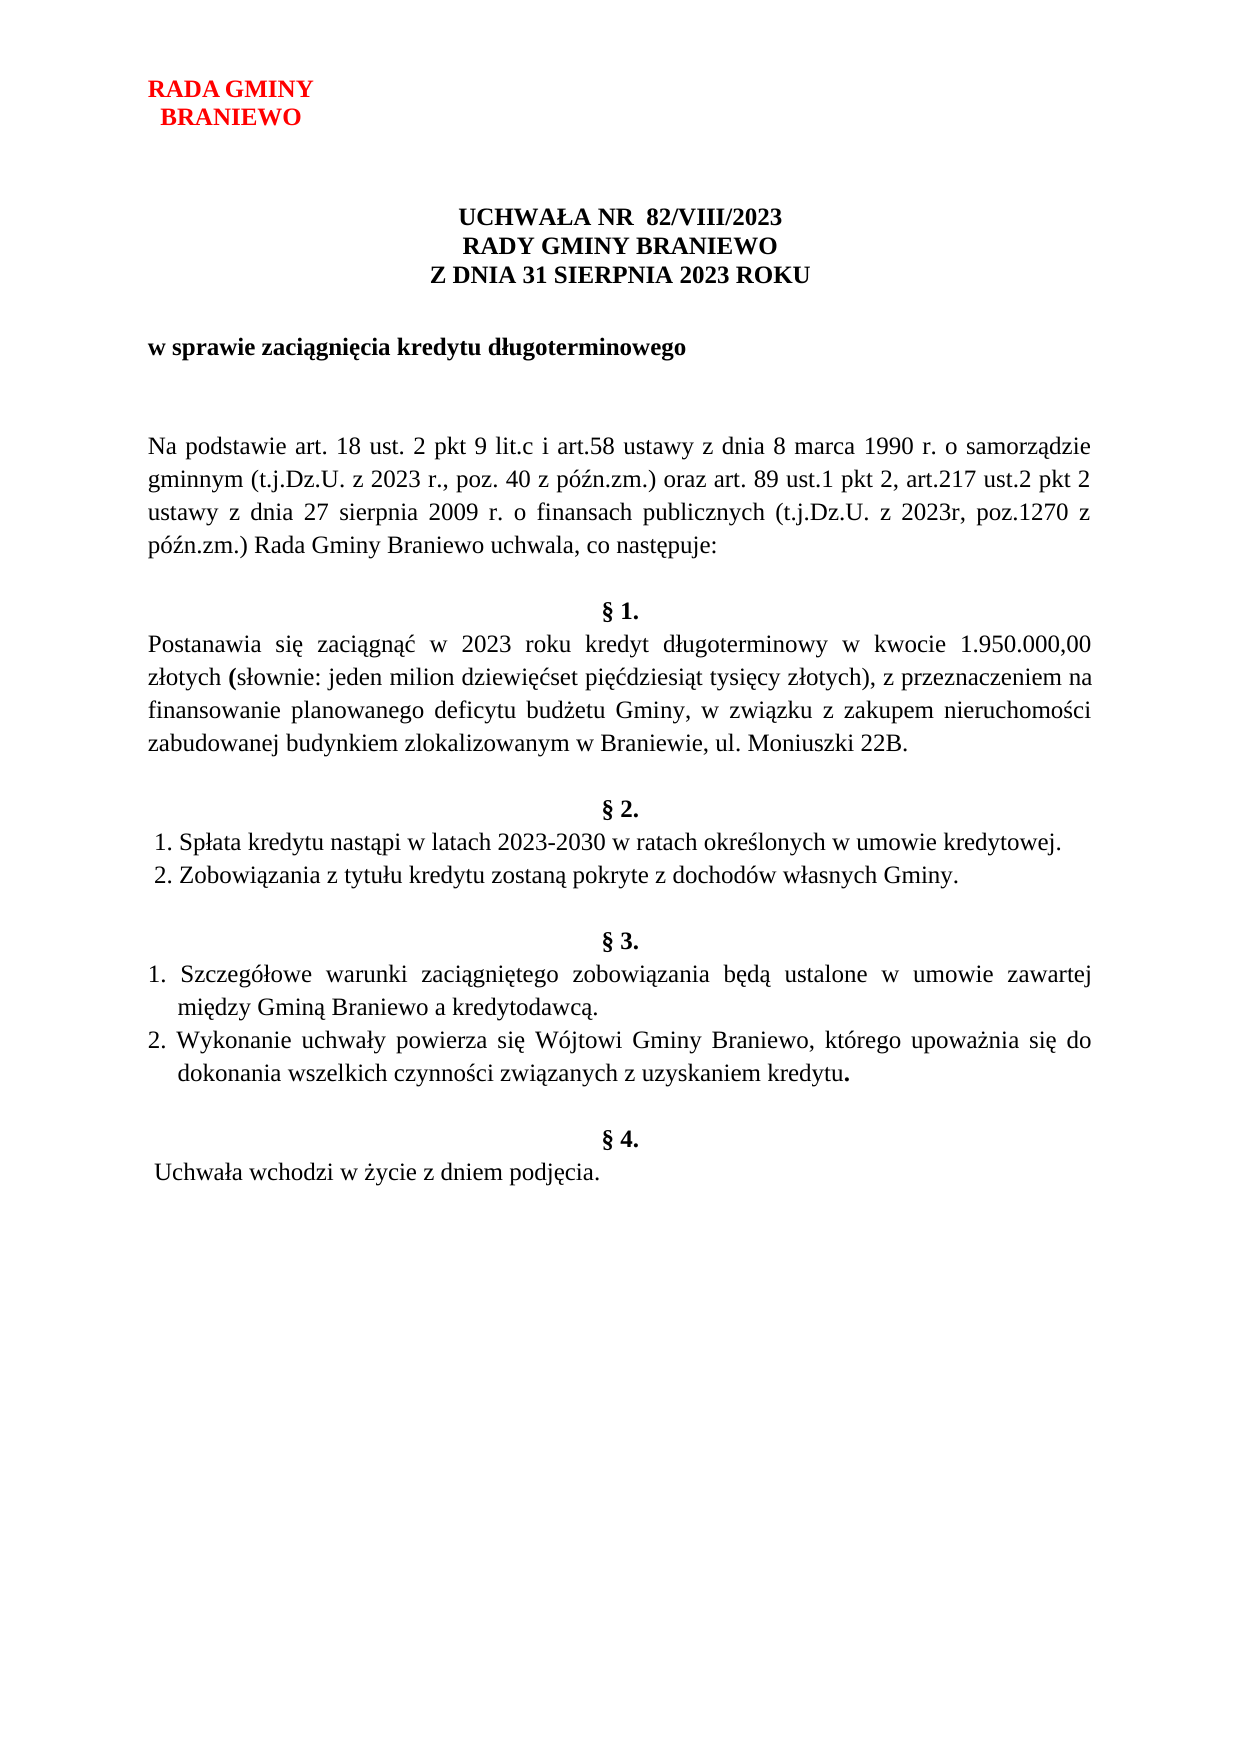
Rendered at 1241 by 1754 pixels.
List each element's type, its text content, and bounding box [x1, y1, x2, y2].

text 2. Zobowiązania z tytułu kredytu zostaną pokryte z dochodów własnych Gminy. [148, 860, 1092, 889]
text 1. Szczegółowe warunki zaciągniętego zobowiązania będą ustalone w umowie zawartej między Gminą Braniewo a kredytodawcą. [148, 959, 1092, 1021]
text § 3. [148, 926, 1092, 955]
text UCHWAŁA NR 82/VIII/2023 [148, 202, 1092, 231]
text Na podstawie art. 18 ust. 2 pkt 9 lit.c i art.58 ustawy z dnia 8 marca 1990 r. o samorządzie gminnym (t.j.Dz.U. z 2023 r., poz. 40 z późn.zm.) oraz art. 89 ust.1 pkt 2, art.217 ust.2 pkt 2 ustawy z dnia 27 sierpnia 2009 r. o finansach publicznych (t.j.Dz.U. z 2023r, poz.1270 z późn.zm.) Rada Gminy Braniewo uchwala, co następuje: [148, 431, 1092, 559]
text 2. Wykonanie uchwały powierza się Wójtowi Gminy Braniewo, którego upoważnia się do dokonania wszelkich czynności związanych z uzyskaniem kredytu. [148, 1025, 1092, 1087]
text w sprawie zaciągnięcia kredytu długoterminowego [148, 332, 1092, 361]
text RADY GMINY BRANIEWO [148, 231, 1092, 260]
text 1. Spłata kredytu nastąpi w latach 2023-2030 w ratach określonych w umowie kredytowej. [148, 827, 1092, 856]
text Uchwała wchodzi w życie z dniem podjęcia. [148, 1157, 1092, 1186]
text Postanawia się zaciągnąć w 2023 roku kredyt długoterminowy w kwocie 1.950.000,00 złotych (słownie: jeden milion dziewięćset pięćdziesiąt tysięcy złotych), z przeznaczeniem na finansowanie planowanego deficytu budżetu Gminy, w związku z zakupem nieruchomości zabudowanej budynkiem zlokalizowanym w Braniewie, ul. Moniuszki 22B. [148, 629, 1092, 757]
text Z DNIA 31 SIERPNIA 2023 ROKU [148, 260, 1092, 289]
text § 2. [148, 794, 1092, 823]
text § 4. [148, 1124, 1092, 1153]
text § 1. [148, 596, 1092, 625]
